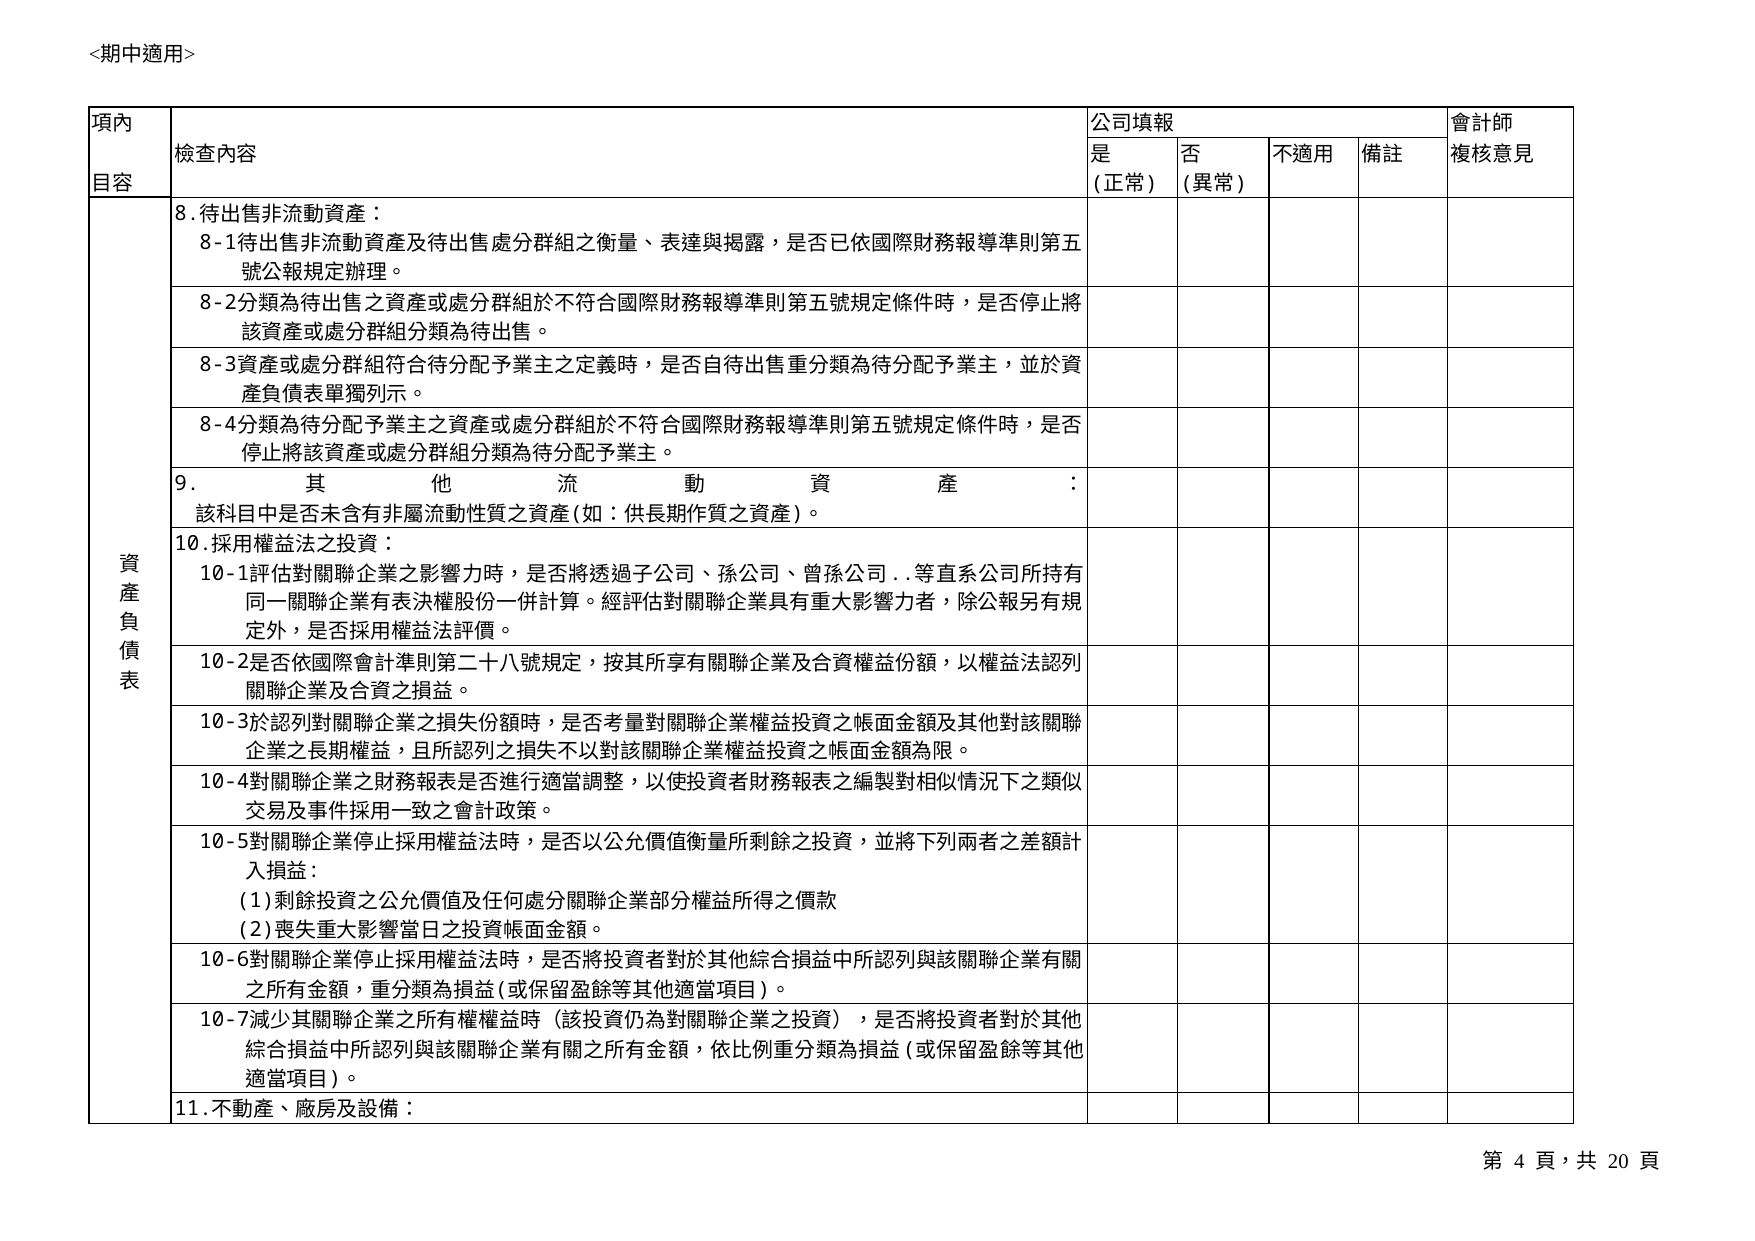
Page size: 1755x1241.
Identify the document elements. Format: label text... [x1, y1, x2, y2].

table_cell [1088, 348, 1177, 407]
table_cell [1088, 1093, 1177, 1122]
table_cell 10-6對關聯企業停止採用權益法時，是否將投資者對於其他綜合損益中所認列與該關聯企業有關之所有金額，重分類為損益(或保留盈餘等其他適當項目)。 [172, 944, 1087, 1003]
table_header 會計師 [1448, 108, 1573, 137]
table_cell 10-3於認列對關聯企業之損失份額時，是否考量對關聯企業權益投資之帳面金額及其他對該關聯企業之長期權益，且所認列之損失不以對該關聯企業權益投資之帳面金額為限。 [172, 706, 1087, 764]
table_cell [1088, 826, 1177, 943]
table_cell [1359, 348, 1447, 407]
table_cell [1448, 826, 1573, 943]
table_cell [1270, 766, 1358, 824]
table_cell [1448, 528, 1573, 645]
table_cell [1178, 348, 1268, 407]
table_cell [1448, 1004, 1573, 1092]
table_cell [1270, 706, 1358, 764]
table_cell 10-5對關聯企業停止採用權益法時，是否以公允價值衡量所剩餘之投資，並將下列兩者之差額計入損益: (1)剩餘投資之公允價值及任何處分關聯企業部分權益所得之價款 (2)喪失重大影響當日之投資帳面金額。 [172, 826, 1087, 943]
table_cell [1359, 1004, 1447, 1092]
table_cell [1270, 1093, 1358, 1122]
table_cell [1448, 1093, 1573, 1122]
table_cell [1178, 408, 1268, 467]
table_cell [1178, 826, 1268, 943]
table_cell 複核意見 [1448, 137, 1573, 196]
table_cell [1178, 646, 1268, 705]
table_cell 8.待出售非流動資產： 8-1待出售非流動資產及待出售處分群組之衡量、表達與揭露，是否已依國際財務報導準則第五號公報規定辦理。 [172, 198, 1087, 286]
table_cell [1178, 198, 1268, 286]
table_cell [1448, 287, 1573, 347]
table_header [172, 108, 1087, 137]
table_header 公司填報 [1088, 108, 1447, 137]
table_cell [1178, 944, 1268, 1003]
table_cell [1088, 766, 1177, 824]
table_cell [1178, 528, 1268, 645]
table_cell 8-3資產或處分群組符合待分配予業主之定義時，是否自待出售重分類為待分配予業主，並於資產負債表單獨列示。 [172, 348, 1087, 407]
table_cell 備註 [1359, 138, 1447, 196]
table_cell [1448, 706, 1573, 764]
table_cell [1359, 287, 1447, 347]
table_cell [1270, 468, 1358, 527]
table_cell [1359, 198, 1447, 286]
table_cell [1270, 408, 1358, 467]
table_cell 是 (正常) [1088, 138, 1177, 196]
table_cell [1448, 408, 1573, 467]
table_cell [1359, 944, 1447, 1003]
table_cell [1359, 408, 1447, 467]
table_cell 10-4對關聯企業之財務報表是否進行適當調整，以使投資者財務報表之編製對相似情況下之類似交易及事件採用一致之會計政策。 [172, 766, 1087, 824]
table_cell [1178, 287, 1268, 347]
table_cell [1270, 348, 1358, 407]
table_cell [1088, 944, 1177, 1003]
table_cell 資 產 負 債 表 [90, 198, 170, 1122]
table_cell [1178, 1004, 1268, 1092]
table_cell [1270, 528, 1358, 645]
table_cell [1178, 706, 1268, 764]
table_cell [1359, 766, 1447, 824]
table_cell [1088, 706, 1177, 764]
table_cell [1448, 198, 1573, 286]
table_cell [1448, 766, 1573, 824]
table_cell [1270, 826, 1358, 943]
table_cell [1088, 528, 1177, 645]
table_cell 否 (異常) [1178, 138, 1268, 196]
table_cell [1359, 528, 1447, 645]
table_cell 8-2分類為待出售之資產或處分群組於不符合國際財務報導準則第五號規定條件時，是否停止將該資產或處分群組分類為待出售。 [172, 287, 1087, 347]
table_cell [1359, 468, 1447, 527]
table_cell [1270, 287, 1358, 347]
table_cell 8-4分類為待分配予業主之資產或處分群組於不符合國際財務報導準則第五號規定條件時，是否停止將該資產或處分群組分類為待分配予業主。 [172, 408, 1087, 467]
table_cell [1178, 1093, 1268, 1122]
table_cell [1088, 287, 1177, 347]
table_cell [1448, 348, 1573, 407]
table_cell [1448, 468, 1573, 527]
table_cell 不適用 [1270, 138, 1358, 196]
table_cell [1178, 766, 1268, 824]
table_cell 9.其他流動資產： 該科目中是否未含有非屬流動性質之資產(如：供長期作質之資產)。 [172, 468, 1087, 527]
table_cell [1270, 1004, 1358, 1092]
table_cell 檢查內容 [172, 137, 1087, 196]
table_cell 10.採用權益法之投資： 10-1評估對關聯企業之影響力時，是否將透過子公司、孫公司、曾孫公司..等直系公司所持有同一關聯企業有表決權股份一併計算。經評估對關聯企業具有重大影響力者，除公報另有規定外，是否採用權益法評價。 [172, 528, 1087, 645]
table_header 項內 [90, 108, 170, 137]
table_cell [1178, 468, 1268, 527]
table_cell [1448, 646, 1573, 705]
table_cell 目容 [90, 137, 170, 196]
table_cell [1088, 646, 1177, 705]
table_cell 10-7減少其關聯企業之所有權權益時（該投資仍為對關聯企業之投資），是否將投資者對於其他綜合損益中所認列與該關聯企業有關之所有金額，依比例重分類為損益(或保留盈餘等其他適當項目)。 [172, 1004, 1087, 1092]
table_cell [1359, 646, 1447, 705]
table_cell [1270, 944, 1358, 1003]
table_cell [1359, 706, 1447, 764]
table_cell [1088, 198, 1177, 286]
table_cell [1448, 944, 1573, 1003]
table_cell [1088, 468, 1177, 527]
table_cell [1359, 826, 1447, 943]
table_cell 11.不動產、廠房及設備： [172, 1093, 1087, 1122]
table_cell 10-2是否依國際會計準則第二十八號規定，按其所享有關聯企業及合資權益份額，以權益法認列關聯企業及合資之損益。 [172, 646, 1087, 705]
table_cell [1270, 198, 1358, 286]
table_cell [1359, 1093, 1447, 1122]
table_cell [1088, 408, 1177, 467]
table_cell [1088, 1004, 1177, 1092]
table_cell [1270, 646, 1358, 705]
